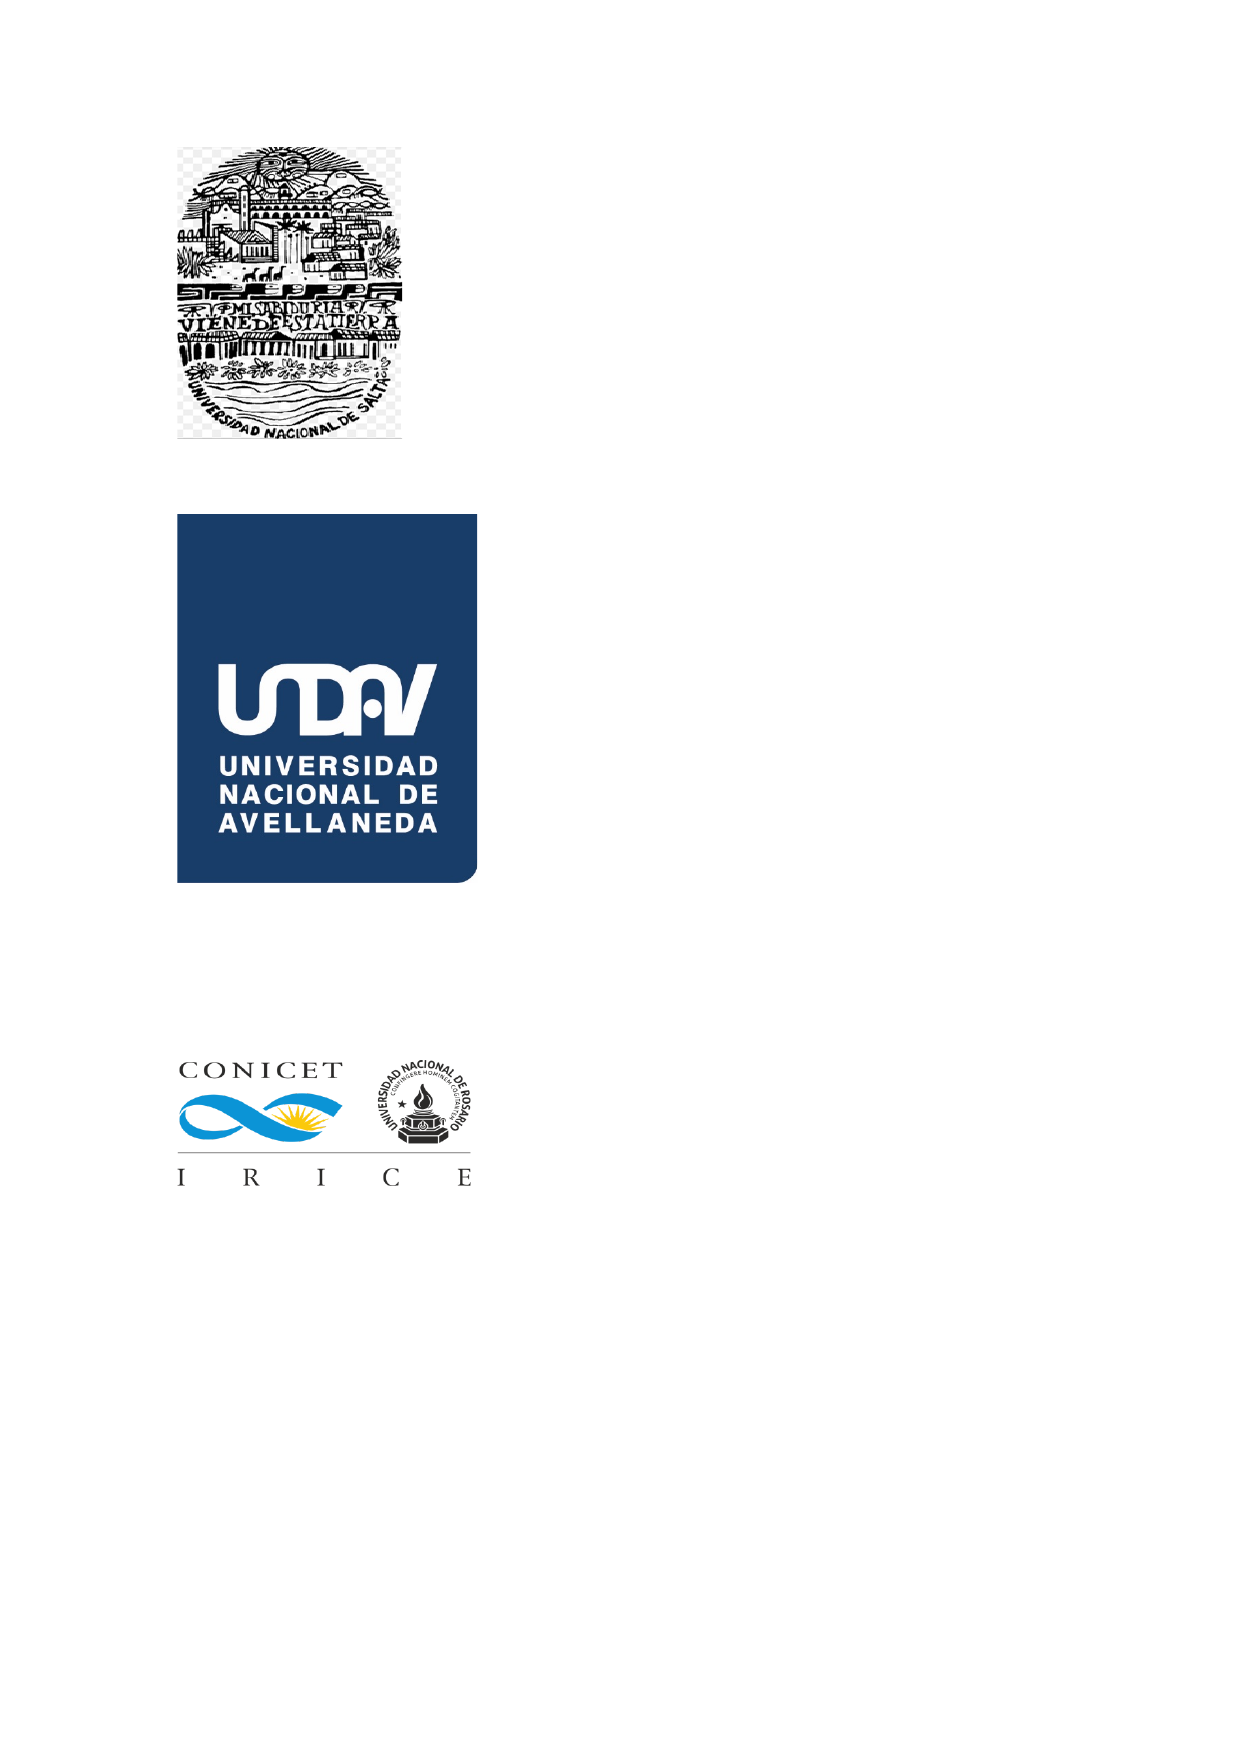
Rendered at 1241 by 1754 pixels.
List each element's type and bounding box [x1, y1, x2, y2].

picture [177, 1060, 471, 1186]
picture [177, 147, 403, 439]
picture [177, 514, 478, 883]
